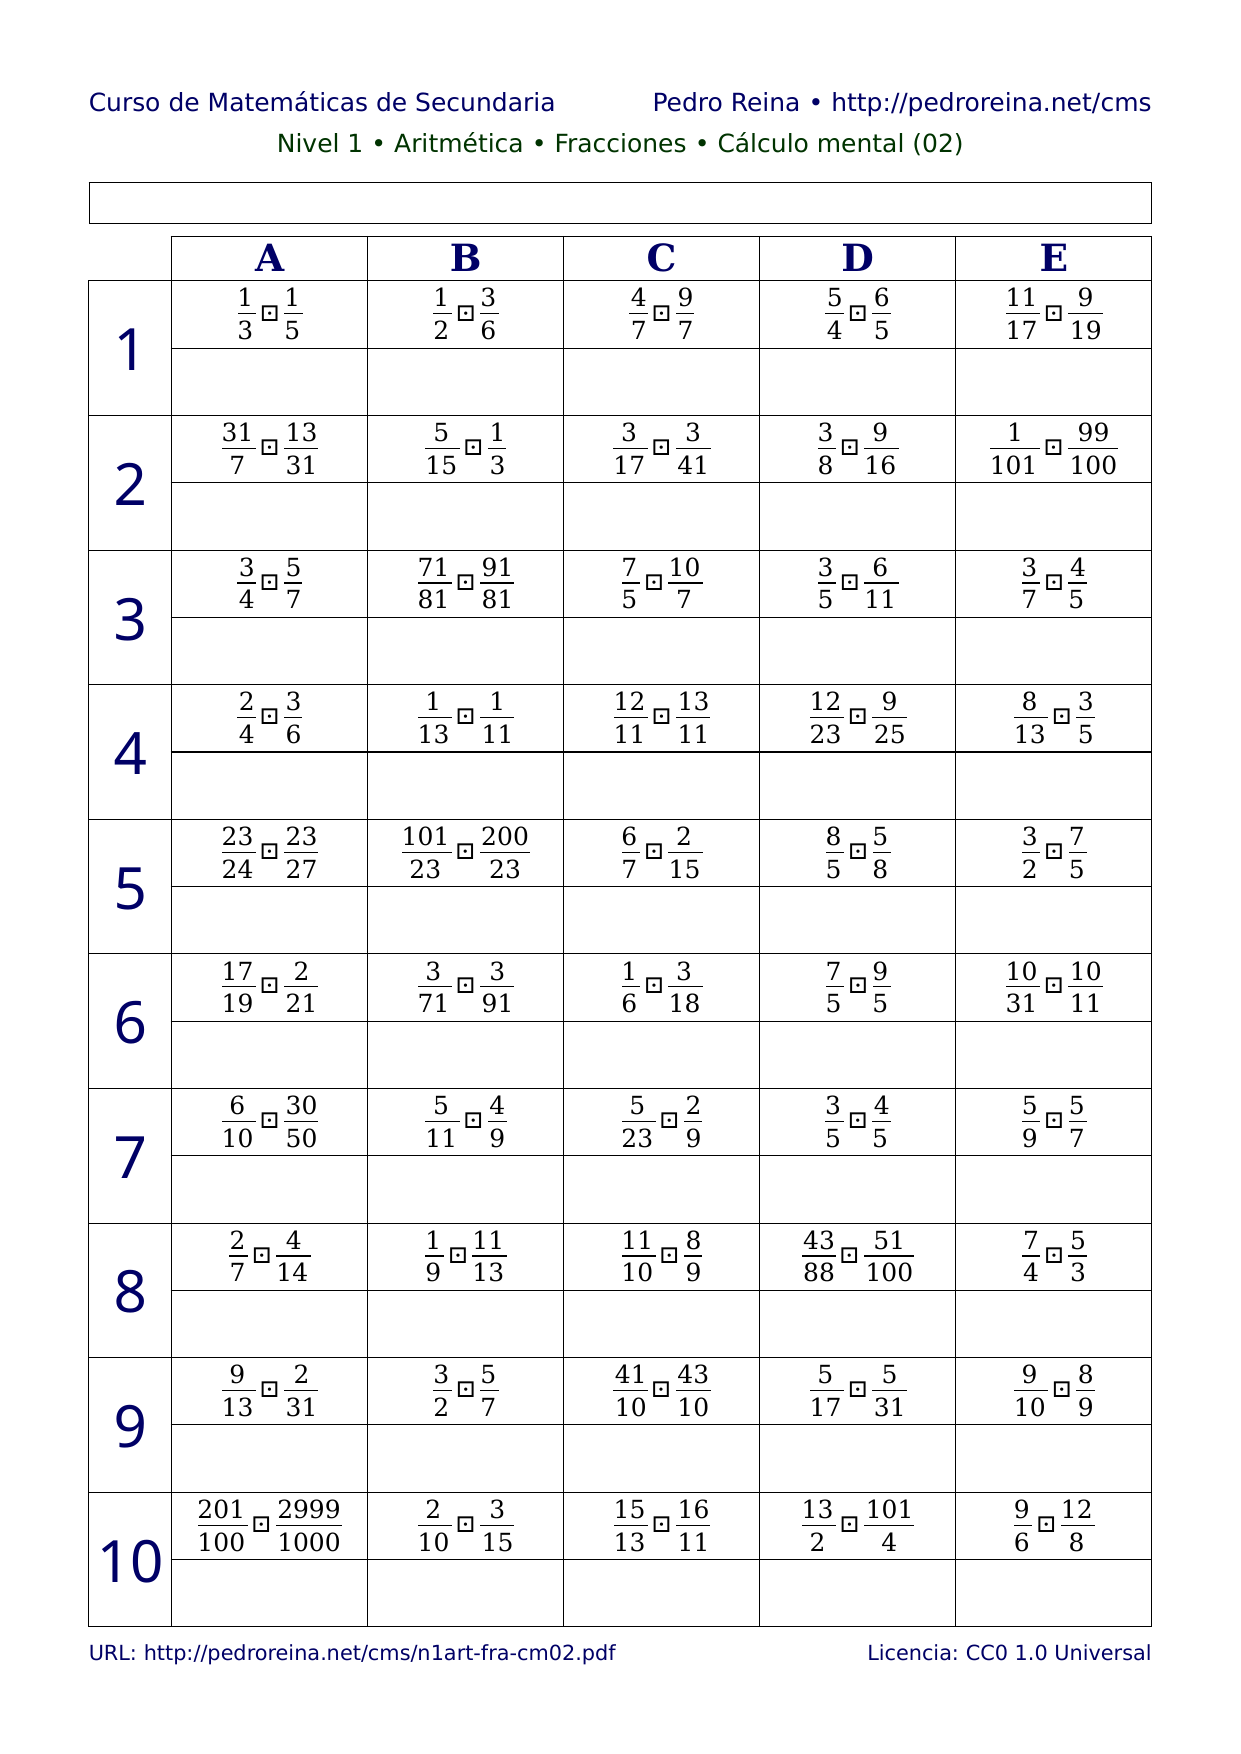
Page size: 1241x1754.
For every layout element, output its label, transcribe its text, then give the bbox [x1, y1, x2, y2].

table_cell [172, 1425, 367, 1492]
table_cell [956, 1291, 1151, 1357]
table_cell [760, 820, 955, 886]
table_cell [760, 483, 955, 549]
table_cell [956, 1358, 1151, 1424]
table_cell [172, 753, 367, 819]
table_cell [956, 1224, 1151, 1290]
table_cell [760, 1425, 955, 1492]
table_cell 4 [89, 685, 171, 819]
table_cell [956, 1560, 1151, 1626]
table_header [89, 236, 171, 280]
table_cell [368, 753, 563, 819]
table_cell [368, 1291, 563, 1357]
table_cell 5 [89, 820, 171, 953]
table_cell [172, 1089, 367, 1155]
table_cell [564, 685, 759, 751]
table_cell [956, 887, 1151, 953]
table_cell [956, 1425, 1151, 1492]
table_cell [368, 1089, 563, 1155]
table_cell [172, 1224, 367, 1290]
table_cell 1 [89, 281, 171, 415]
table_cell [956, 685, 1151, 751]
table_header C [564, 237, 759, 280]
table_cell 3 [89, 551, 171, 684]
table_cell [956, 1022, 1151, 1088]
table_cell [760, 416, 955, 482]
table_header B [368, 237, 563, 280]
table_cell [760, 1560, 955, 1626]
table_header A [172, 237, 367, 280]
table_cell [368, 1156, 563, 1222]
table_cell [956, 416, 1151, 482]
table_cell [368, 1022, 563, 1088]
table_cell [172, 1156, 367, 1222]
table_cell [172, 551, 367, 617]
table_cell [368, 618, 563, 684]
table_cell [172, 1291, 367, 1357]
table_cell [956, 281, 1151, 348]
table_cell [564, 551, 759, 617]
table_cell [760, 753, 955, 819]
table_cell [564, 349, 759, 415]
table_cell [368, 685, 563, 751]
table_cell [760, 1089, 955, 1155]
table_cell [172, 1560, 367, 1626]
table_cell [956, 1089, 1151, 1155]
table_cell [172, 820, 367, 886]
table_cell [564, 618, 759, 684]
table_cell [760, 551, 955, 617]
table_cell [760, 1291, 955, 1357]
table_cell [564, 483, 759, 549]
table_cell [564, 1358, 759, 1424]
table_cell [172, 349, 367, 415]
table_cell [564, 1560, 759, 1626]
text Curso de Matemáticas de Secundaria Pedro Reina • http://pedroreina.net/cms [88, 88, 1152, 118]
table_cell [172, 281, 367, 348]
table_cell [956, 349, 1151, 415]
table_cell [172, 416, 367, 482]
table_cell [760, 685, 955, 751]
table_cell [760, 281, 955, 348]
table_cell [956, 954, 1151, 1021]
table_cell 8 [89, 1224, 171, 1357]
table_cell [760, 1358, 955, 1424]
table_cell [368, 551, 563, 617]
table_cell [956, 753, 1151, 819]
table_cell [760, 1493, 955, 1559]
table_cell 9 [89, 1358, 171, 1492]
table_cell [368, 820, 563, 886]
table_cell [564, 1089, 759, 1155]
table_cell [760, 1224, 955, 1290]
table_cell [760, 618, 955, 684]
table_cell [172, 618, 367, 684]
table_cell [564, 887, 759, 953]
table_cell [172, 1022, 367, 1088]
table_cell [956, 551, 1151, 617]
text Nivel 1 • Aritmética • Fracciones • Cálculo mental (02) [88, 129, 1152, 159]
table_cell [368, 483, 563, 549]
table_cell [172, 887, 367, 953]
table_cell [368, 281, 563, 348]
table_cell [564, 753, 759, 819]
table_cell [564, 1156, 759, 1222]
table_cell [564, 1291, 759, 1357]
table_cell [564, 820, 759, 886]
table_cell [760, 349, 955, 415]
table_cell [564, 416, 759, 482]
table_cell [368, 349, 563, 415]
table_cell [956, 1156, 1151, 1222]
table_cell [368, 1224, 563, 1290]
table_cell [564, 1425, 759, 1492]
table_cell [564, 1022, 759, 1088]
table_cell [172, 685, 367, 751]
table_cell [368, 1493, 563, 1559]
table_cell [172, 954, 367, 1021]
table_cell [956, 820, 1151, 886]
table_header E [956, 237, 1151, 280]
table_cell [564, 1493, 759, 1559]
table_cell [368, 1425, 563, 1492]
table_cell [760, 1022, 955, 1088]
table_cell [368, 1560, 563, 1626]
table_cell [760, 1156, 955, 1222]
table_cell [564, 281, 759, 348]
table_cell 2 [89, 416, 171, 549]
table_cell [760, 887, 955, 953]
table_header D [760, 237, 955, 280]
table_cell 10 [89, 1493, 171, 1626]
table_cell [368, 416, 563, 482]
table_cell [956, 483, 1151, 549]
table_cell [368, 1358, 563, 1424]
table_cell 7 [89, 1089, 171, 1222]
table_cell [172, 1358, 367, 1424]
table_cell [172, 483, 367, 549]
table_cell [368, 887, 563, 953]
table_cell [368, 954, 563, 1021]
table_cell [956, 1493, 1151, 1559]
table_cell [760, 954, 955, 1021]
table_cell [564, 954, 759, 1021]
table_cell 6 [89, 954, 171, 1088]
table_cell [564, 1224, 759, 1290]
table_cell [956, 618, 1151, 684]
table_cell [172, 1493, 367, 1559]
